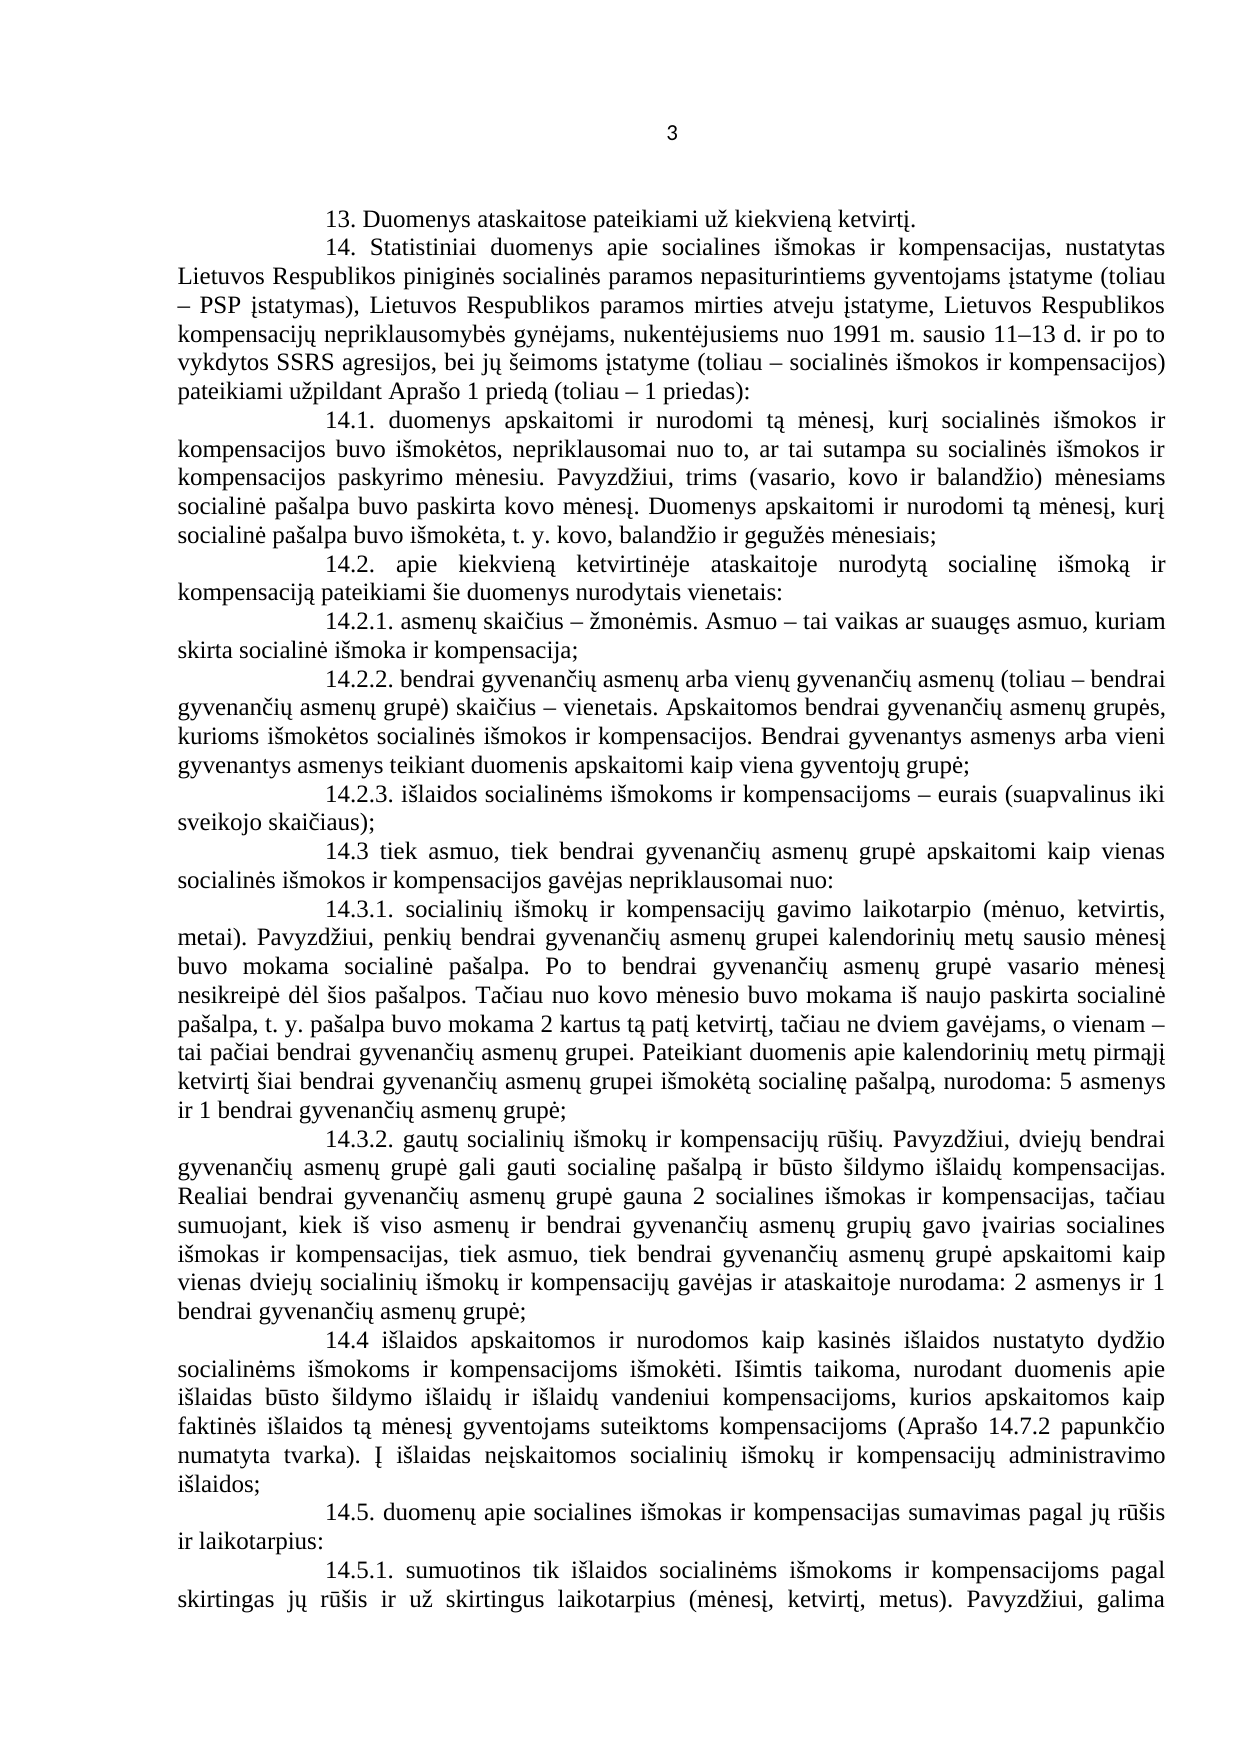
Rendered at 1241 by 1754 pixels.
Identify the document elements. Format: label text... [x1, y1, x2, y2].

text 14.2. apie kiekvieną ketvirtinėje ataskaitoje nurodytą socialinę išmoką ir kompensaciją pateikiami šie duomenys nurodytais vienetais: [177, 549, 1166, 606]
text 14.2.3. išlaidos socialinėms išmokoms ir kompensacijoms – eurais (suapvalinus iki sveikojo skaičiaus); [177, 779, 1166, 836]
text 14.5.1. sumuotinos tik išlaidos socialinėms išmokoms ir kompensacijoms pagal skirtingas jų rūšis ir už skirtingus laikotarpius (mėnesį, ketvirtį, metus). Pavyzdžiui, galima [177, 1555, 1166, 1612]
text 14.2.1. asmenų skaičius – žmonėmis. Asmuo – tai vaikas ar suaugęs asmuo, kuriam skirta socialinė išmoka ir kompensacija; [177, 606, 1166, 664]
text 14.3 tiek asmuo, tiek bendrai gyvenančių asmenų grupė apskaitomi kaip vienas socialinės išmokos ir kompensacijos gavėjas nepriklausomai nuo: [177, 836, 1166, 894]
text 14.5. duomenų apie socialines išmokas ir kompensacijas sumavimas pagal jų rūšis ir laikotarpius: [177, 1497, 1166, 1555]
text 14. Statistiniai duomenys apie socialines išmokas ir kompensacijas, nustatytas Lietuvos Respublikos piniginės socialinės paramos nepasiturintiems gyventojams įstatyme (toliau – PSP įstatymas), Lietuvos Respublikos paramos mirties atveju įstatyme, Lietuvos Respublikos kompensacijų nepriklausomybės gynėjams, nukentėjusiems nuo 1991 m. sausio 11–13 d. ir po to vykdytos SSRS agresijos, bei jų šeimoms įstatyme (toliau – socialinės išmokos ir kompensacijos) pateikiami užpildant Aprašo 1 priedą (toliau – 1 priedas): [177, 232, 1166, 405]
text 14.2.2. bendrai gyvenančių asmenų arba vienų gyvenančių asmenų (toliau – bendrai gyvenančių asmenų grupė) skaičius – vienetais. Apskaitomos bendrai gyvenančių asmenų grupės, kurioms išmokėtos socialinės išmokos ir kompensacijos. Bendrai gyvenantys asmenys arba vieni gyvenantys asmenys teikiant duomenis apskaitomi kaip viena gyventojų grupė; [177, 664, 1166, 779]
text 14.3.2. gautų socialinių išmokų ir kompensacijų rūšių. Pavyzdžiui, dviejų bendrai gyvenančių asmenų grupė gali gauti socialinę pašalpą ir būsto šildymo išlaidų kompensacijas. Realiai bendrai gyvenančių asmenų grupė gauna 2 socialines išmokas ir kompensacijas, tačiau sumuojant, kiek iš viso asmenų ir bendrai gyvenančių asmenų grupių gavo įvairias socialines išmokas ir kompensacijas, tiek asmuo, tiek bendrai gyvenančių asmenų grupė apskaitomi kaip vienas dviejų socialinių išmokų ir kompensacijų gavėjas ir ataskaitoje nurodama: 2 asmenys ir 1 bendrai gyvenančių asmenų grupė; [177, 1124, 1166, 1325]
text 14.1. duomenys apskaitomi ir nurodomi tą mėnesį, kurį socialinės išmokos ir kompensacijos buvo išmokėtos, nepriklausomai nuo to, ar tai sutampa su socialinės išmokos ir kompensacijos paskyrimo mėnesiu. Pavyzdžiui, trims (vasario, kovo ir balandžio) mėnesiams socialinė pašalpa buvo paskirta kovo mėnesį. Duomenys apskaitomi ir nurodomi tą mėnesį, kurį socialinė pašalpa buvo išmokėta, t. y. kovo, balandžio ir gegužės mėnesiais; [177, 405, 1166, 549]
text 13. Duomenys ataskaitose pateikiami už kiekvieną ketvirtį. [177, 204, 1166, 232]
text 14.4 išlaidos apskaitomos ir nurodomos kaip kasinės išlaidos nustatyto dydžio socialinėms išmokoms ir kompensacijoms išmokėti. Išimtis taikoma, nurodant duomenis apie išlaidas būsto šildymo išlaidų ir išlaidų vandeniui kompensacijoms, kurios apskaitomos kaip faktinės išlaidos tą mėnesį gyventojams suteiktoms kompensacijoms (Aprašo 14.7.2 papunkčio numatyta tvarka). Į išlaidas neįskaitomos socialinių išmokų ir kompensacijų administravimo išlaidos; [177, 1325, 1166, 1497]
text 14.3.1. socialinių išmokų ir kompensacijų gavimo laikotarpio (mėnuo, ketvirtis, metai). Pavyzdžiui, penkių bendrai gyvenančių asmenų grupei kalendorinių metų sausio mėnesį buvo mokama socialinė pašalpa. Po to bendrai gyvenančių asmenų grupė vasario mėnesį nesikreipė dėl šios pašalpos. Tačiau nuo kovo mėnesio buvo mokama iš naujo paskirta socialinė pašalpa, t. y. pašalpa buvo mokama 2 kartus tą patį ketvirtį, tačiau ne dviem gavėjams, o vienam – tai pačiai bendrai gyvenančių asmenų grupei. Pateikiant duomenis apie kalendorinių metų pirmąjį ketvirtį šiai bendrai gyvenančių asmenų grupei išmokėtą socialinę pašalpą, nurodoma: 5 asmenys ir 1 bendrai gyvenančių asmenų grupė; [177, 894, 1166, 1124]
